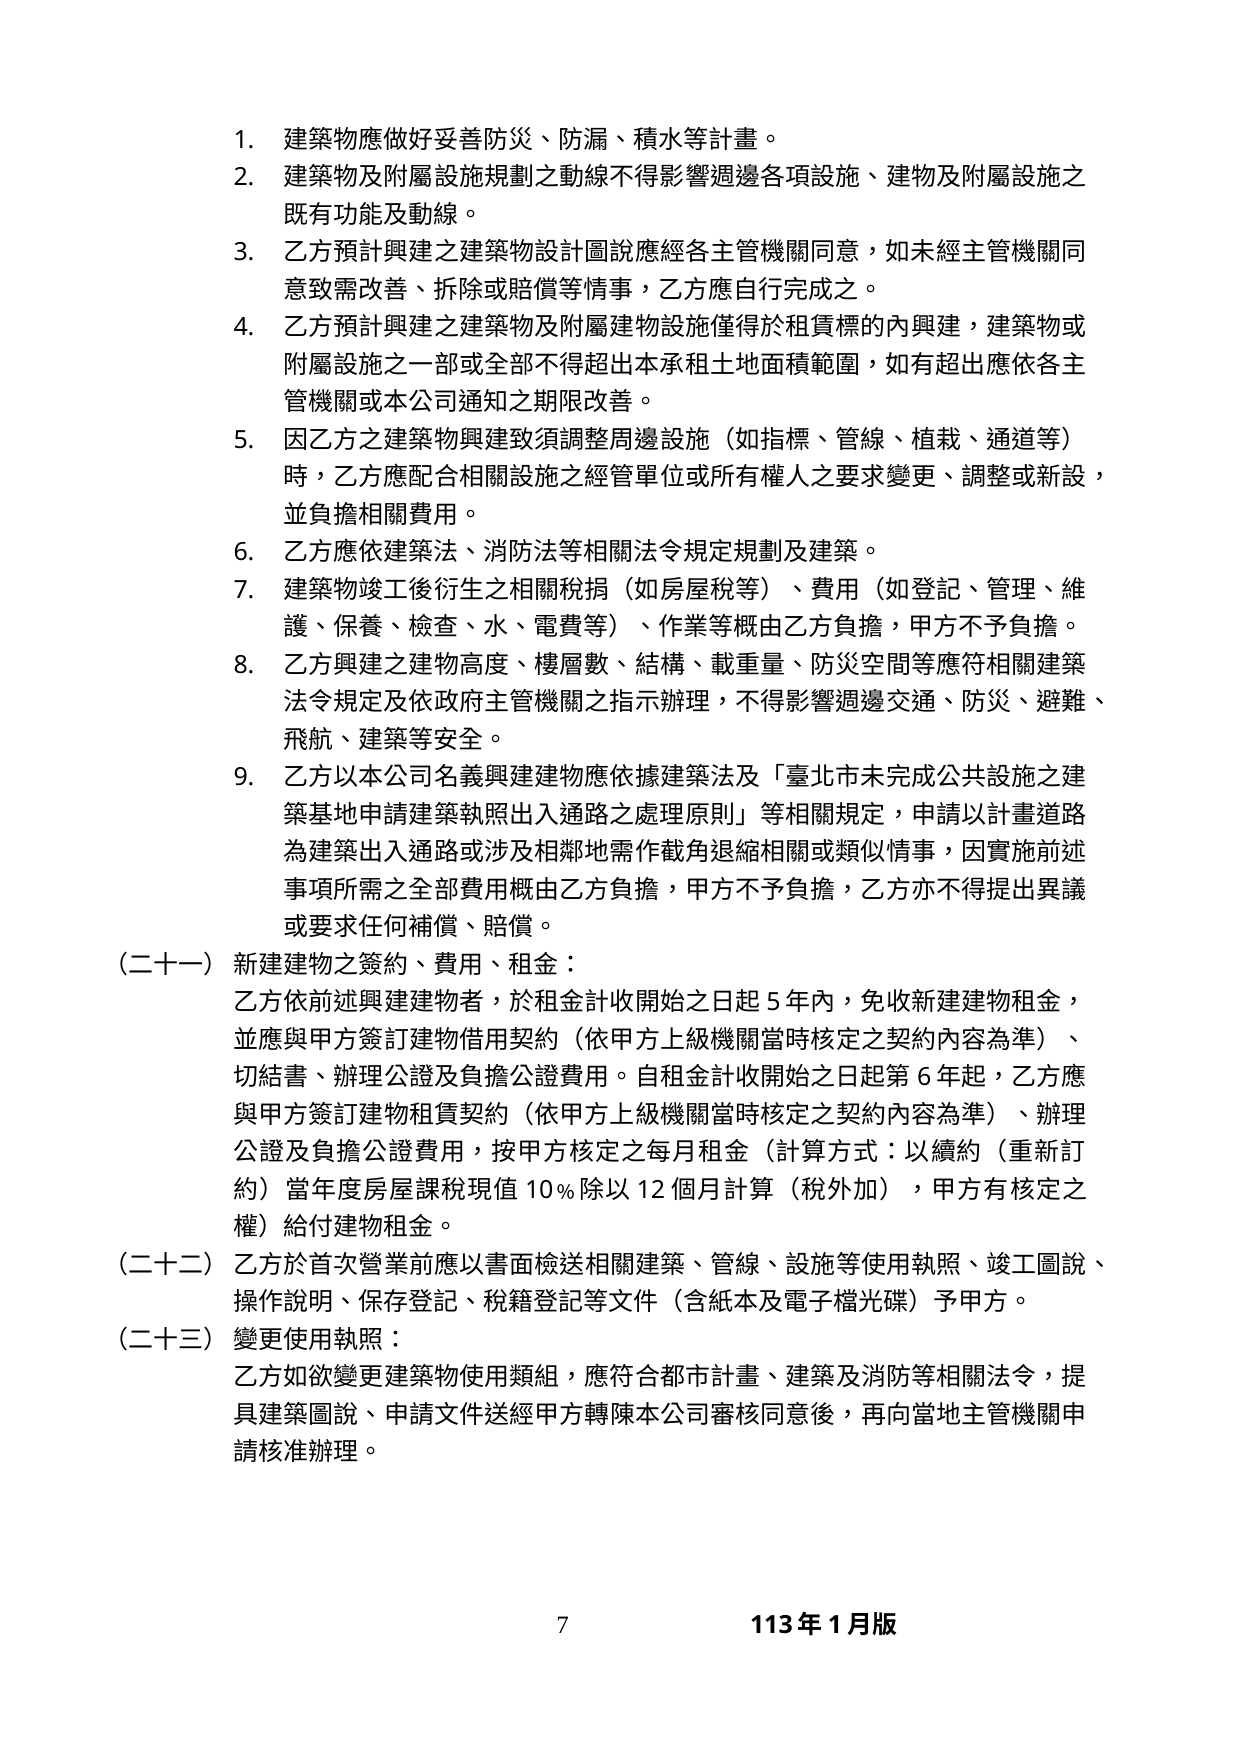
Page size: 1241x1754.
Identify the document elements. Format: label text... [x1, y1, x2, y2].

list 建築物竣工後衍生之相關稅捐（如房屋稅等）、費用（如登記、管理、維護、保養、檢查、水、電費等）、作業等概由乙方負擔，甲方不予負擔。 [233, 568, 1087, 643]
text 乙方如欲變更建築物使用類組，應符合都市計畫、建築及消防等相關法令，提具建築圖說、申請文件送經甲方轉陳本公司審核同意後，再向當地主管機關申請核准辦理。 [233, 1356, 1087, 1468]
list 變更使用執照： [103, 1318, 1087, 1356]
list 乙方於首次營業前應以書面檢送相關建築、管線、設施等使用執照、竣工圖說、操作說明、保存登記、稅籍登記等文件（含紙本及電子檔光碟）予甲方。 [103, 1243, 1087, 1318]
list 建築物及附屬設施規劃之動線不得影響週邊各項設施、建物及附屬設施之既有功能及動線。 [233, 156, 1087, 231]
list 乙方預計興建之建築物及附屬建物設施僅得於租賃標的內興建，建築物或附屬設施之一部或全部不得超出本承租土地面積範圍，如有超出應依各主管機關或本公司通知之期限改善。 [233, 306, 1087, 418]
list 新建建物之簽約、費用、租金： [103, 943, 1087, 981]
list 乙方興建之建物高度、樓層數、結構、載重量、防災空間等應符相關建築法令規定及依政府主管機關之指示辦理，不得影響週邊交通、防災、避難、飛航、建築等安全。 [233, 643, 1087, 756]
list 因乙方之建築物興建致須調整周邊設施（如指標、管線、植栽、通道等）時，乙方應配合相關設施之經管單位或所有權人之要求變更、調整或新設，並負擔相關費用。 [233, 418, 1087, 531]
list 乙方以本公司名義興建建物應依據建築法及「臺北市未完成公共設施之建築基地申請建築執照出入通路之處理原則」等相關規定，申請以計畫道路為建築出入通路或涉及相鄰地需作截角退縮相關或類似情事，因實施前述事項所需之全部費用概由乙方負擔，甲方不予負擔，乙方亦不得提出異議或要求任何補償、賠償。 [233, 756, 1087, 943]
list 建築物應做好妥善防災、防漏、積水等計畫。 [233, 118, 1087, 156]
list 乙方應依建築法、消防法等相關法令規定規劃及建築。 [233, 531, 1087, 568]
text 乙方依前述興建建物者，於租金計收開始之日起5年內，免收新建建物租金，並應與甲方簽訂建物借用契約（依甲方上級機關當時核定之契約內容為準）、切結書、辦理公證及負擔公證費用。自租金計收開始之日起第6年起，乙方應與甲方簽訂建物租賃契約（依甲方上級機關當時核定之契約內容為準）、辦理公證及負擔公證費用，按甲方核定之每月租金（計算方式：以續約（重新訂約）當年度房屋課稅現值10﹪除以12個月計算（稅外加），甲方有核定之權）給付建物租金。 [233, 981, 1087, 1243]
list 乙方預計興建之建築物設計圖說應經各主管機關同意，如未經主管機關同意致需改善、拆除或賠償等情事，乙方應自行完成之。 [233, 231, 1087, 306]
